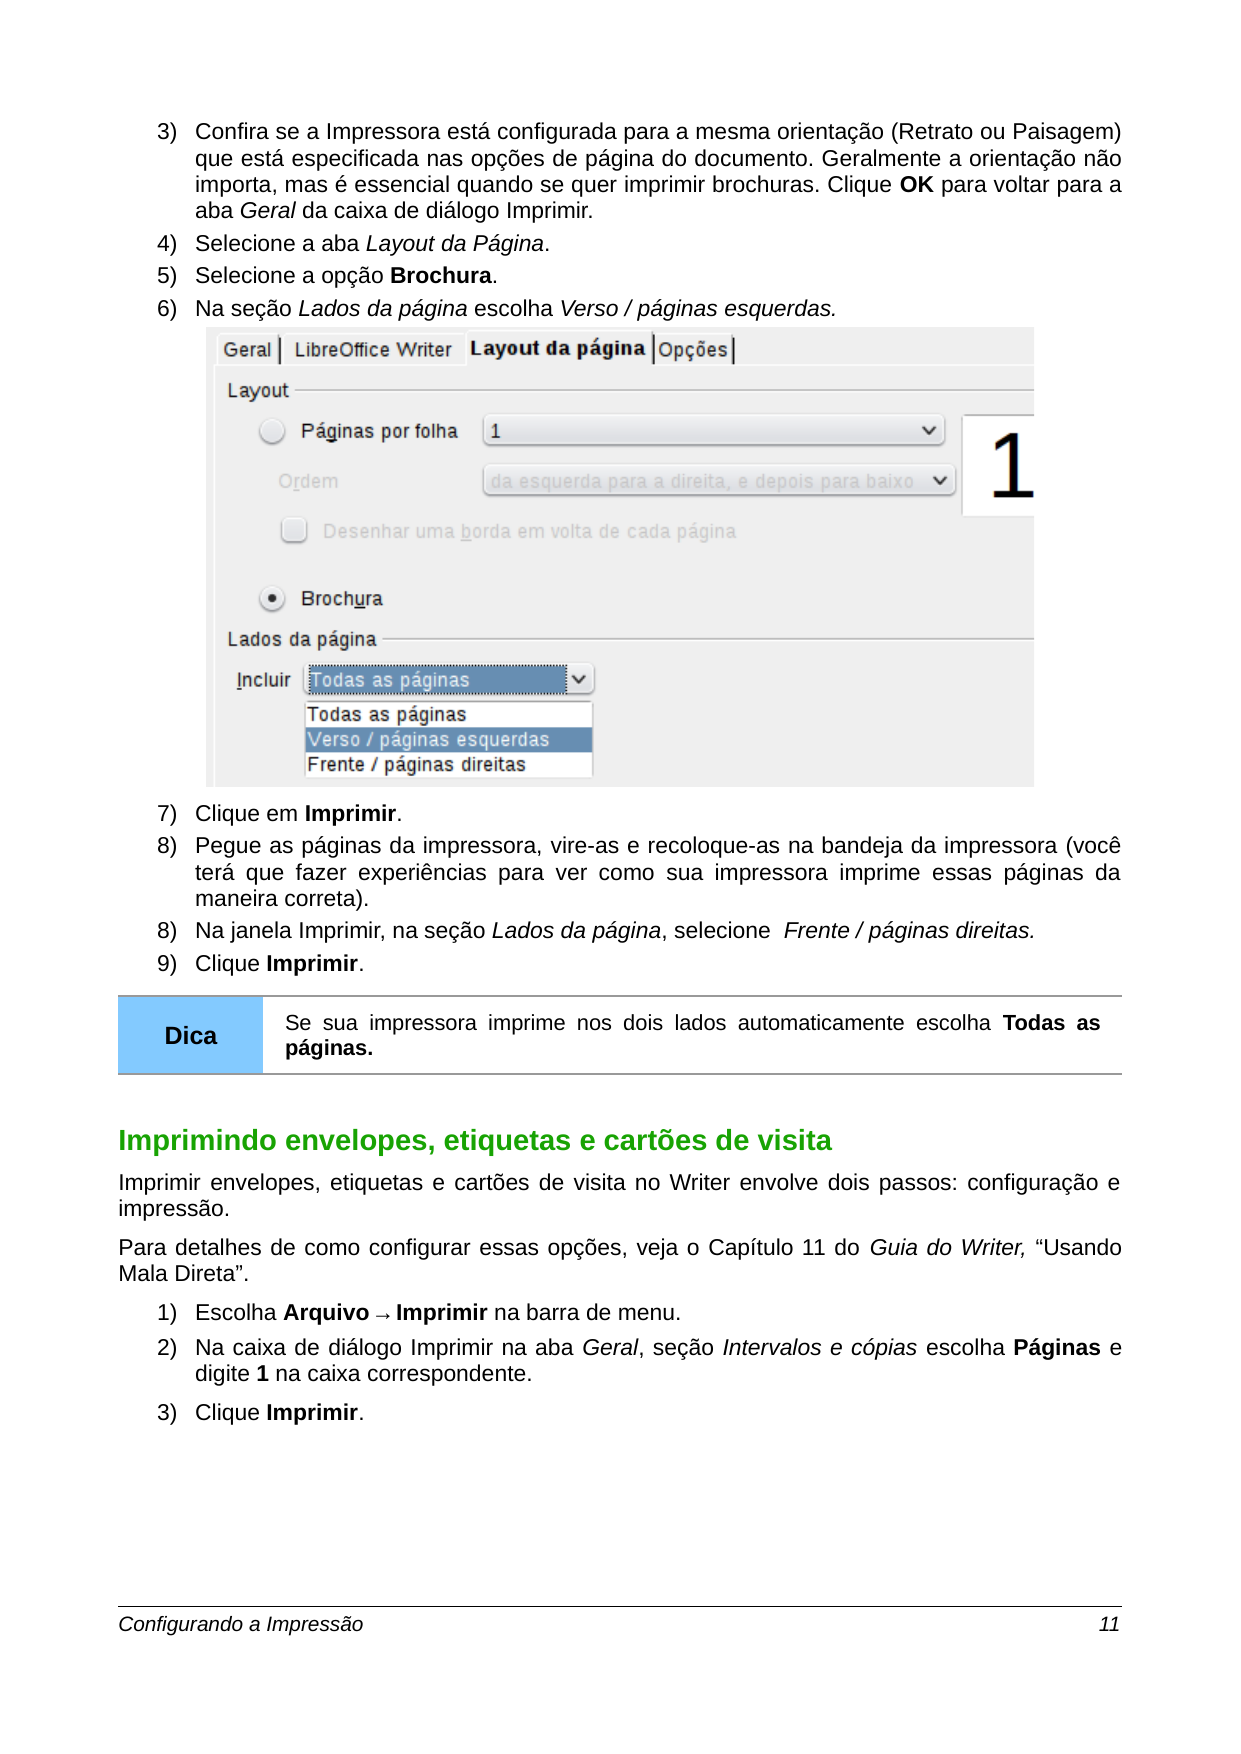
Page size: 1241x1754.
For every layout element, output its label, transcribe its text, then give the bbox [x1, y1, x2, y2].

list Selecione a aba Layout da Página. [177, 230, 1122, 256]
text Para detalhes de como configurar essas opções, veja o Capítulo 11 do Guia do Writer, “Usando Mala Direta”. [118, 1234, 1122, 1286]
picture [206, 327, 1035, 787]
list Clique Imprimir. [177, 1399, 1122, 1425]
subtitle Imprimindo envelopes, etiquetas e cartões de visita [118, 1123, 1122, 1156]
list Clique Imprimir. [177, 950, 1122, 976]
table_header Se sua impressora imprime nos dois lados automaticamente escolha Todas as páginas. [263, 997, 1122, 1073]
text Imprimir envelopes, etiquetas e cartões de visita no Writer envolve dois passos: configuração e impressão. [118, 1168, 1122, 1221]
list Clique em Imprimir. [177, 799, 1122, 826]
list Confira se a Impressora está configurada para a mesma orientação (Retrato ou Paisagem) que está especificada nas opções de página do documento. Geralmente a orientação não importa, mas é essencial quando se quer imprimir brochuras. Clique OK para voltar para a aba Geral da caixa de diálogo Imprimir. [177, 118, 1122, 223]
list Escolha Arquivo → Imprimir na barra de menu. [177, 1299, 1122, 1327]
list Na seção Lados da página escolha Verso / páginas esquerdas. [177, 295, 1122, 321]
list Na janela Imprimir, na seção Lados da página, selecione Frente / páginas direitas. [177, 917, 1122, 944]
table_header Dica [118, 997, 263, 1073]
list Na caixa de diálogo Imprimir na aba Geral, seção Intervalos e cópias escolha Páginas e digite 1 na caixa correspondente. [177, 1333, 1122, 1386]
list Selecione a opção Brochura. [177, 262, 1122, 289]
list Pegue as páginas da impressora, vire-as e recoloque-as na bandeja da impressora (você terá que fazer experiências para ver como sua impressora imprime essas páginas da maneira correta). [177, 832, 1122, 911]
